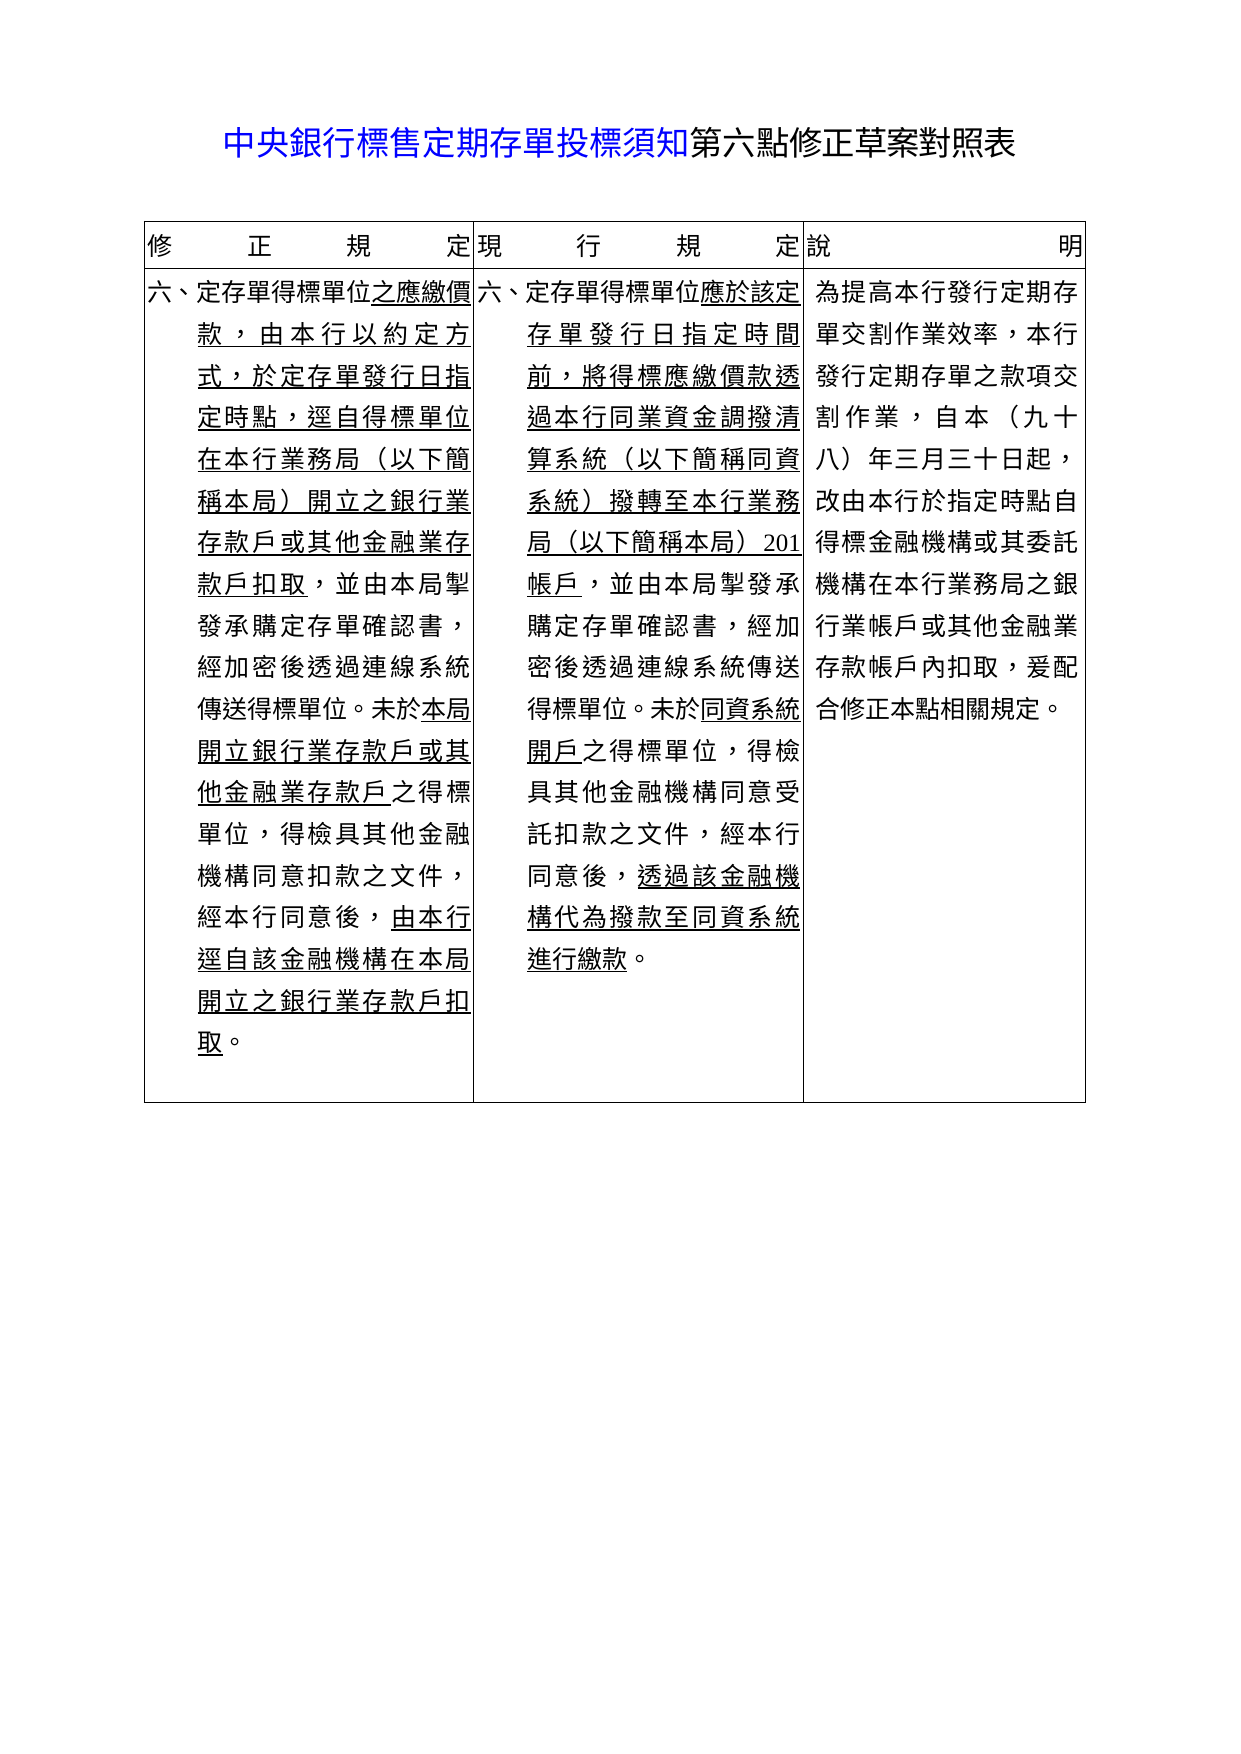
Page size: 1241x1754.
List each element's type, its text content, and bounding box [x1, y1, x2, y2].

table_header 修正規定 [145, 222, 473, 267]
table_header 現行規定 [474, 222, 803, 267]
text 中央銀行標售定期存單投標須知第六點修正草案對照表 [148, 112, 1092, 167]
table_cell 六、定存單得標單位之應繳價款，由本行以約定方式，於定存單發行日指定時點，逕自得標單位在本行業務局（以下簡稱本局）開立之銀行業存款戶或其他金融業存款戶扣取，並由本局掣發承購定存單確認書，經加密後透過連線系統傳送得標單位。未於本局開立銀行業存款戶或其他金融業存款戶之得標單位，得檢具其他金融機構同意扣款之文件，經本行同意後，由本行逕自該金融機構在本局開立之銀行業存款戶扣取。 [145, 269, 473, 1102]
table_header 說 明 [804, 222, 1085, 267]
table_cell 六、定存單得標單位應於該定存單發行日指定時間前，將得標應繳價款透過本行同業資金調撥清算系統（以下簡稱同資系統）撥轉至本行業務局（以下簡稱本局）201帳戶，並由本局掣發承購定存單確認書，經加密後透過連線系統傳送得標單位。未於同資系統開戶之得標單位，得檢具其他金融機構同意受託扣款之文件，經本行同意後，透過該金融機構代為撥款至同資系統進行繳款。 [474, 269, 803, 1102]
table_cell 為提高本行發行定期存單交割作業效率，本行發行定期存單之款項交割作業，自本（九十八）年三月三十日起，改由本行於指定時點自得標金融機構或其委託機構在本行業務局之銀行業帳戶或其他金融業存款帳戶內扣取，爰配合修正本點相關規定。 [804, 269, 1085, 1102]
